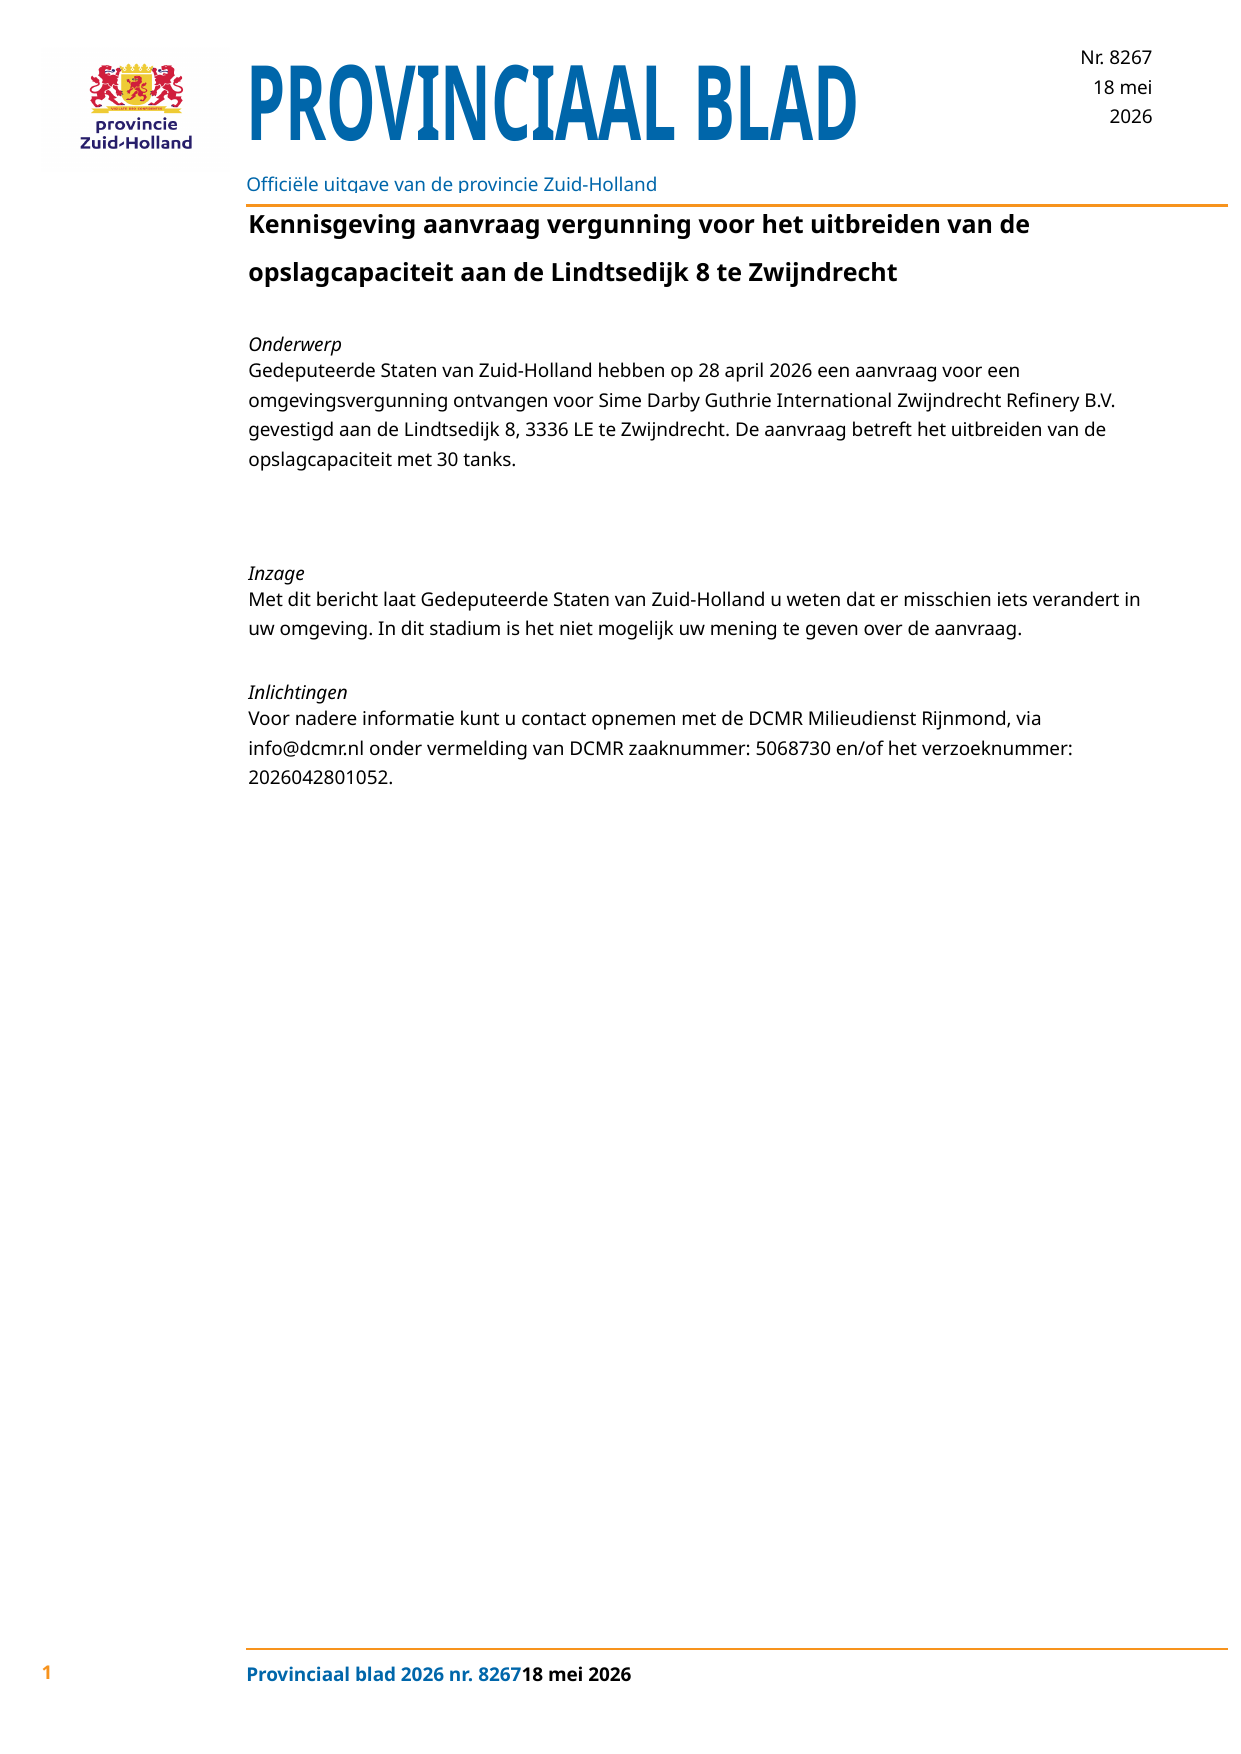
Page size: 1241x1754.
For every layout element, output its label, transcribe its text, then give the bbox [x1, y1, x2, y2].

text Inzage [248, 560, 1152, 586]
text Inlichtingen [248, 679, 1152, 705]
text Kennisgeving aanvraag vergunning voor het uitbreiden van de opslagcapaciteit aan de Lindtsedijk 8 te Zwijndrecht [248, 207, 1152, 288]
text Met dit bericht laat Gedeputeerde Staten van Zuid-Holland u weten dat er misschien iets verandert in uw omgeving. In dit stadium is het niet mogelijk uw mening te geven over de aanvraag. [248, 586, 1152, 641]
picture [41, 47, 231, 172]
text Gedeputeerde Staten van Zuid-Holland hebben op 28 april 2026 een aanvraag voor een omgevingsvergunning ontvangen voor Sime Darby Guthrie International Zwijndrecht Refinery B.V. gevestigd aan de Lindtsedijk 8, 3336 LE te Zwijndrecht. De aanvraag betreft het uitbreiden van de opslagcapaciteit met 30 tanks. [248, 357, 1152, 472]
text Onderwerp [248, 331, 1152, 357]
text Voor nadere informatie kunt u contact opnemen met de DCMR Milieudienst Rijnmond, via info@dcmr.nl onder vermelding van DCMR zaaknummer: 5068730 en/of het verzoeknummer: 2026042801052. [248, 705, 1152, 790]
